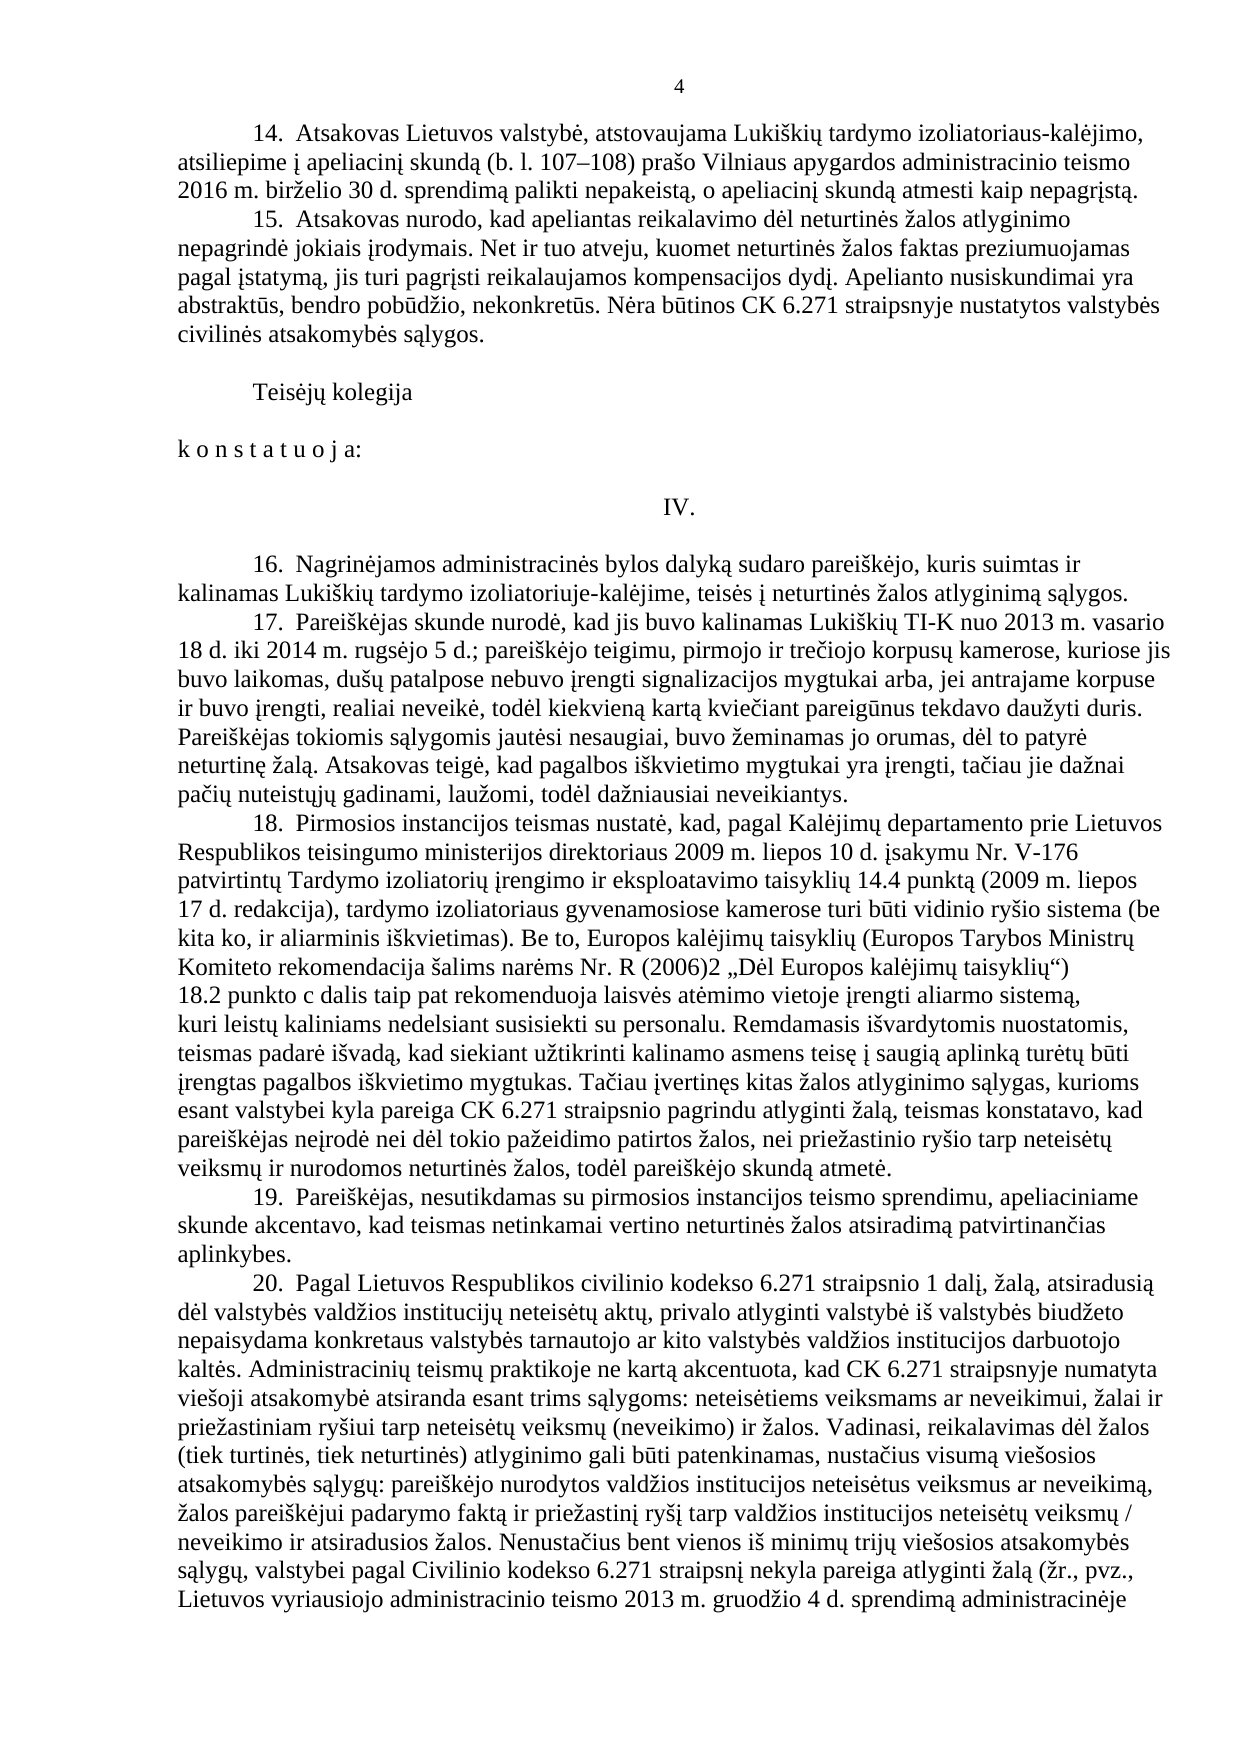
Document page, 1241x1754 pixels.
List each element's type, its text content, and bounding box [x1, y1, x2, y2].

text 16. Nagrinėjamos administracinės bylos dalyką sudaro pareiškėjo, kuris suimtas ir kalinamas Lukiškių tardymo izoliatoriuje-kalėjime, teisės į neturtinės žalos atlyginimą sąlygos. [177, 549, 1181, 607]
text 20. Pagal Lietuvos Respublikos civilinio kodekso 6.271 straipsnio 1 dalį, žalą, atsiradusią dėl valstybės valdžios institucijų neteisėtų aktų, privalo atlyginti valstybė iš valstybės biudžeto nepaisydama konkretaus valstybės tarnautojo ar kito valstybės valdžios institucijos darbuotojo kaltės. Administracinių teismų praktikoje ne kartą akcentuota, kad CK 6.271 straipsnyje numatyta viešoji atsakomybė atsiranda esant trims sąlygoms: neteisėtiems veiksmams ar neveikimui, žalai ir priežastiniam ryšiui tarp neteisėtų veiksmų (neveikimo) ir žalos. Vadinasi, reikalavimas dėl žalos (tiek turtinės, tiek neturtinės) atlyginimo gali būti patenkinamas, nustačius visumą viešosios atsakomybės sąlygų: pareiškėjo nurodytos valdžios institucijos neteisėtus veiksmus ar neveikimą, žalos pareiškėjui padarymo faktą ir priežastinį ryšį tarp valdžios institucijos neteisėtų veiksmų / neveikimo ir atsiradusios žalos. Nenustačius bent vienos iš minimų trijų viešosios atsakomybės sąlygų, valstybei pagal Civilinio kodekso 6.271 straipsnį nekyla pareiga atlyginti žalą (žr., pvz., Lietuvos vyriausiojo administracinio teismo 2013 m. gruodžio 4 d. sprendimą administracinėje [177, 1268, 1181, 1613]
text 18. Pirmosios instancijos teismas nustatė, kad, pagal Kalėjimų departamento prie Lietuvos Respublikos teisingumo ministerijos direktoriaus 2009 m. liepos 10 d. įsakymu Nr. V-176 patvirtintų Tardymo izoliatorių įrengimo ir eksploatavimo taisyklių 14.4 punktą (2009 m. liepos 17 d. redakcija), tardymo izoliatoriaus gyvenamosiose kamerose turi būti vidinio ryšio sistema (be kita ko, ir aliarminis iškvietimas). Be to, Europos kalėjimų taisyklių (Europos Tarybos Ministrų Komiteto rekomendacija šalims narėms Nr. R (2006)2 „Dėl Europos kalėjimų taisyklių“) 18.2 punkto c dalis taip pat rekomenduoja laisvės atėmimo vietoje įrengti aliarmo sistemą, kuri leistų kaliniams nedelsiant susisiekti su personalu. Remdamasis išvardytomis nuostatomis, teismas padarė išvadą, kad siekiant užtikrinti kalinamo asmens teisę į saugią aplinką turėtų būti įrengtas pagalbos iškvietimo mygtukas. Tačiau įvertinęs kitas žalos atlyginimo sąlygas, kurioms esant valstybei kyla pareiga CK 6.271 straipsnio pagrindu atlyginti žalą, teismas konstatavo, kad pareiškėjas neįrodė nei dėl tokio pažeidimo patirtos žalos, nei priežastinio ryšio tarp neteisėtų veiksmų ir nurodomos neturtinės žalos, todėl pareiškėjo skundą atmetė. [177, 808, 1181, 1182]
text k o n s t a t u o j a: [177, 434, 1181, 463]
text 15. Atsakovas nurodo, kad apeliantas reikalavimo dėl neturtinės žalos atlyginimo nepagrindė jokiais įrodymais. Net ir tuo atveju, kuomet neturtinės žalos faktas preziumuojamas pagal įstatymą, jis turi pagrįsti reikalaujamos kompensacijos dydį. Apelianto nusiskundimai yra abstraktūs, bendro pobūdžio, nekonkretūs. Nėra būtinos CK 6.271 straipsnyje nustatytos valstybės civilinės atsakomybės sąlygos. [177, 204, 1181, 348]
text 14. Atsakovas Lietuvos valstybė, atstovaujama Lukiškių tardymo izoliatoriaus-kalėjimo, atsiliepime į apeliacinį skundą (b. l. 107–108) prašo Vilniaus apygardos administracinio teismo 2016 m. birželio 30 d. sprendimą palikti nepakeistą, o apeliacinį skundą atmesti kaip nepagrįstą. [177, 118, 1181, 204]
text 19. Pareiškėjas, nesutikdamas su pirmosios instancijos teismo sprendimu, apeliaciniame skunde akcentavo, kad teismas netinkamai vertino neturtinės žalos atsiradimą patvirtinančias aplinkybes. [177, 1182, 1181, 1268]
text Teisėjų kolegija [177, 377, 1181, 406]
text 17. Pareiškėjas skunde nurodė, kad jis buvo kalinamas Lukiškių TI-K nuo 2013 m. vasario 18 d. iki 2014 m. rugsėjo 5 d.; pareiškėjo teigimu, pirmojo ir trečiojo korpusų kamerose, kuriose jis buvo laikomas, dušų patalpose nebuvo įrengti signalizacijos mygtukai arba, jei antrajame korpuse ir buvo įrengti, realiai neveikė, todėl kiekvieną kartą kviečiant pareigūnus tekdavo daužyti duris. Pareiškėjas tokiomis sąlygomis jautėsi nesaugiai, buvo žeminamas jo orumas, dėl to patyrė neturtinę žalą. Atsakovas teigė, kad pagalbos iškvietimo mygtukai yra įrengti, tačiau jie dažnai pačių nuteistųjų gadinami, laužomi, todėl dažniausiai neveikiantys. [177, 607, 1181, 808]
text IV. [177, 492, 1181, 521]
